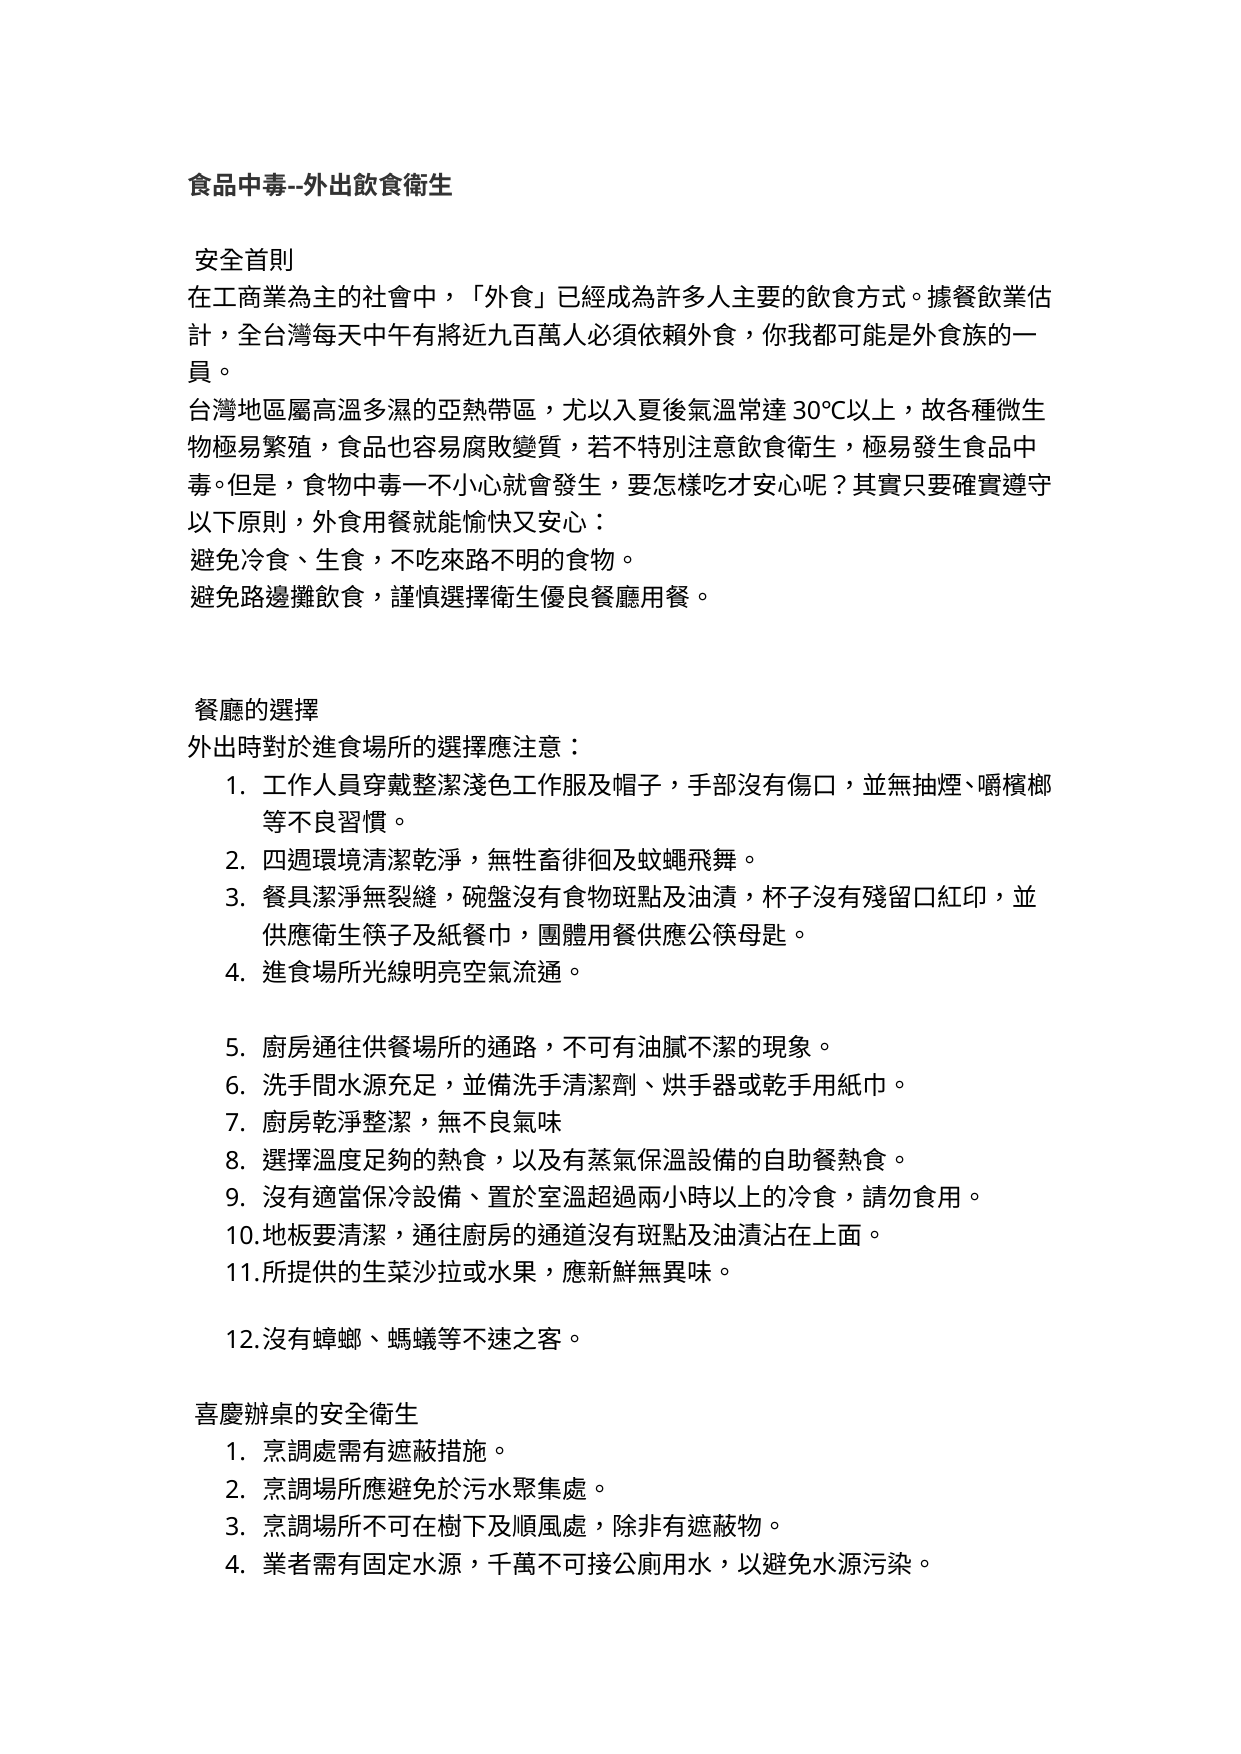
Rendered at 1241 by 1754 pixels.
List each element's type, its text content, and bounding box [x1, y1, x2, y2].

table_cell [188, 1356, 1053, 1394]
table_cell 烹調處需有遮蔽措施。 烹調場所應避免於污水聚集處。 烹調場所不可在樹下及順風處，除非有遮蔽物。 業者需有固定水源，千萬不可接公廁用水，以避免水源污染。 業者需有自己的洗滌設施（例：三槽式洗滌設施）。 業者需有預炸、冷凍冷藏設施及低溫配送車。 請業者不要供應生冷及不加熱即可時用的食物。 請業者以「先冷後熱」方式上菜。 請業者使用較辣、較酸或乾粉等的沾。 [188, 1431, 1053, 1581]
table_cell 喜慶辦桌的安全衛生 [188, 1394, 1053, 1431]
table_cell [188, 202, 1053, 239]
table_cell 在工商業為主的社會中，「外食」已經成為許多人主要的飲食方式。據餐飲業估計，全台灣每天中午有將近九百萬人必須依賴外食，你我都可能是外食族的一員。 台灣地區屬高溫多濕的亞熱帶區，尤以入夏後氣溫常達30℃以上，故各種微生物極易繁殖，食品也容易腐敗變質，若不特別注意飲食衛生，極易發生食品中毒。但是，食物中毒一不小心就會發生，要怎樣吃才安心呢？其實只要確實遵守以下原則，外食用餐就能愉快又安心： [188, 277, 1053, 540]
table_cell 外出時對於進食場所的選擇應注意： 工作人員穿戴整潔淺色工作服及帽子，手部沒有傷口，並無抽煙、嚼檳榔等不良習慣。 四週環境清潔乾淨，無牲畜徘徊及蚊蠅飛舞。 餐具潔淨無裂縫，碗盤沒有食物斑點及油漬，杯子沒有殘留口紅印，並供應衛生筷子及紙餐巾，團體用餐供應公筷母匙。 進食場所光線明亮空氣流通。 廚房通往供餐場所的通路，不可有油膩不潔的現象。 洗手間水源充足，並備洗手清潔劑、烘手器或乾手用紙巾。 廚房乾淨整潔，無不良氣味 選擇溫度足夠的熱食，以及有蒸氣保溫設備的自助餐熱食。 沒有適當保冷設備、置於室溫超過兩小時以上的冷食，請勿食用。 地板要清潔，通往廚房的通道沒有斑點及油漬沾在上面。 所提供的生菜沙拉或水果，應新鮮無異味。 沒有蟑螂、螞蟻等不速之客。 [188, 727, 1053, 1356]
table_cell [188, 614, 1053, 652]
table_cell [188, 652, 1053, 689]
table_header 食品中毒--外出飲食衛生 [188, 165, 1053, 202]
table_header 避免冷食、生食，不吃來路不明的食物。 [190, 540, 1053, 577]
table_header 安全首則 [188, 240, 1053, 277]
table_cell 避免路邊攤飲食，謹慎選擇衛生優良餐廳用餐。 [190, 577, 1053, 614]
table_cell 餐廳的選擇 [188, 690, 1053, 727]
